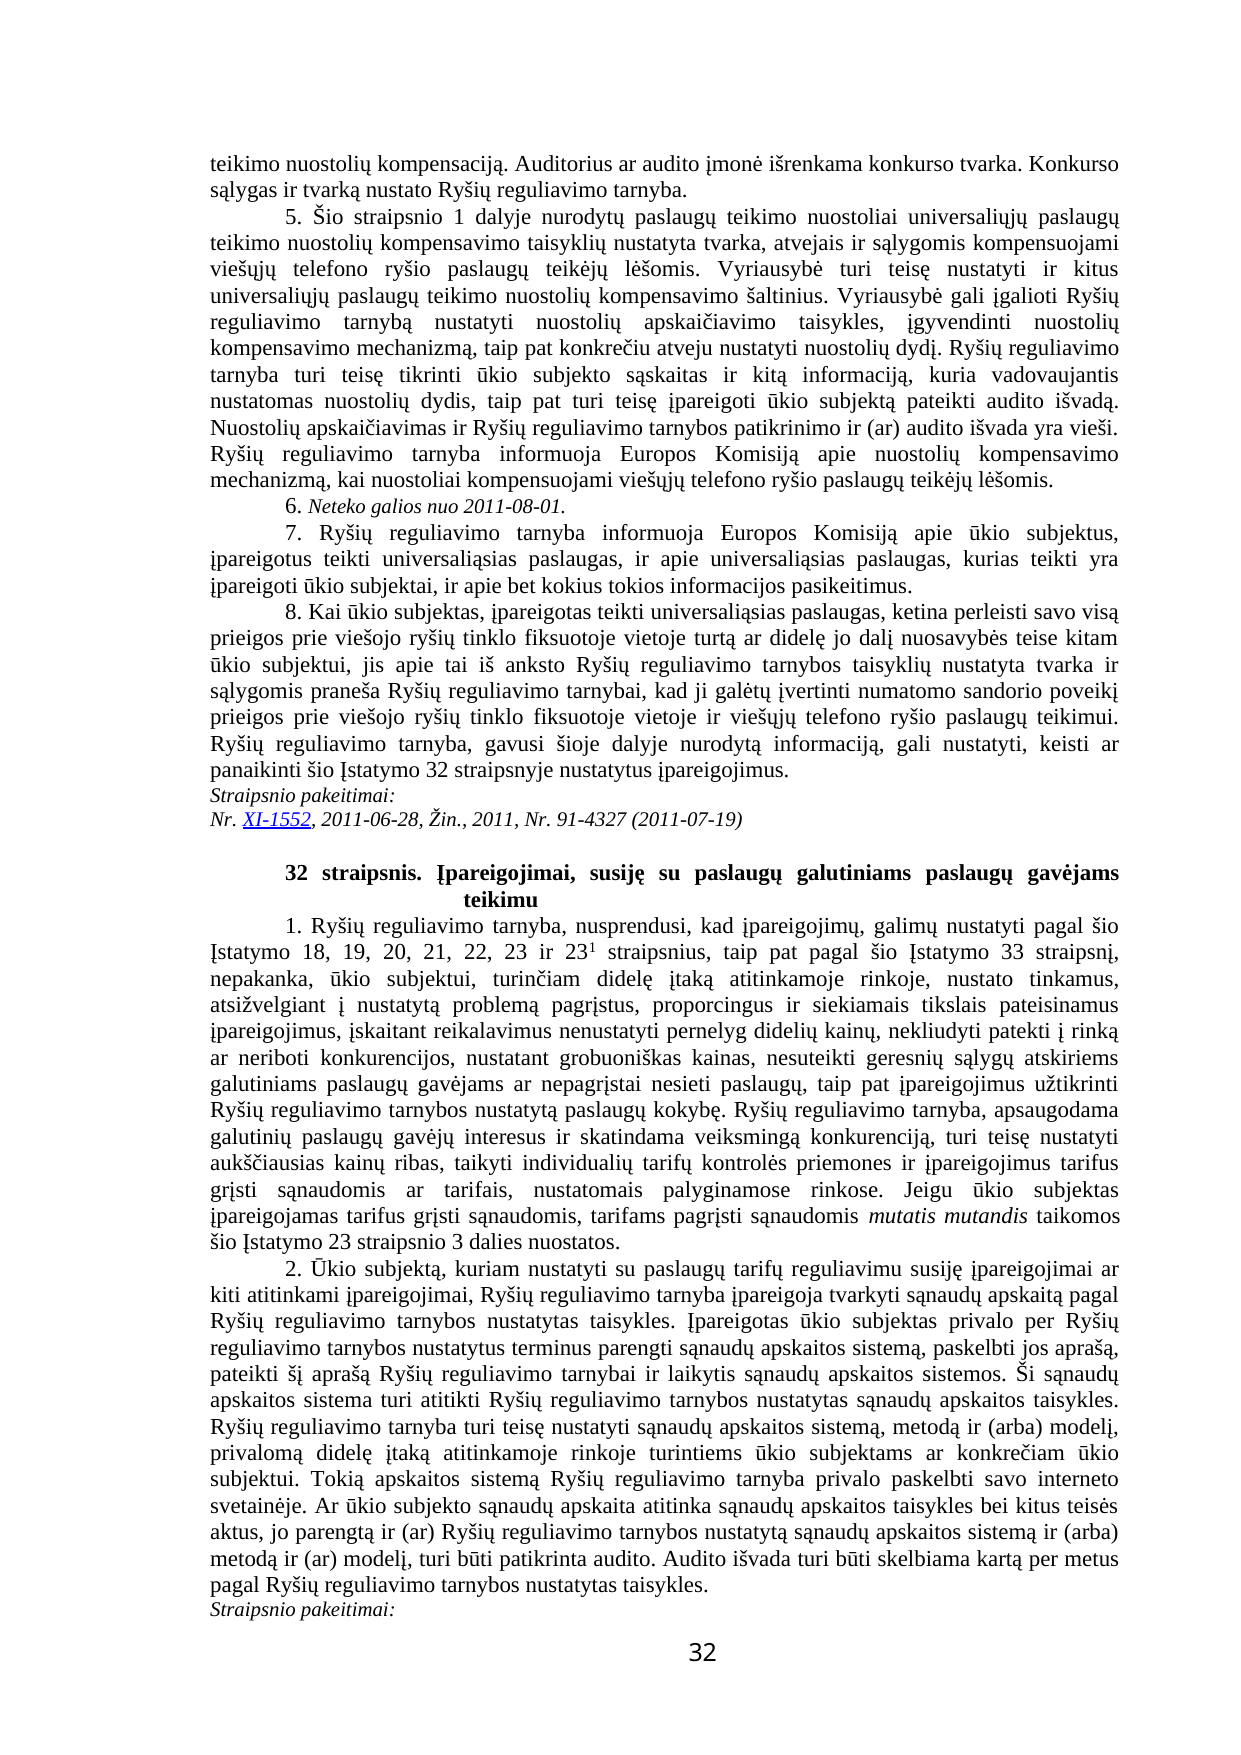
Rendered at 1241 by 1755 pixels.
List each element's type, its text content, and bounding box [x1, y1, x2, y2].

text 1. Ryšių reguliavimo tarnyba, nusprendusi, kad įpareigojimų, galimų nustatyti pagal šio Įstatymo 18, 19, 20, 21, 22, 23 ir 231 straipsnius, taip pat pagal šio Įstatymo 33 straipsnį, nepakanka, ūkio subjektui, turinčiam didelę įtaką atitinkamoje rinkoje, nustato tinkamus, atsižvelgiant į nustatytą problemą pagrįstus, proporcingus ir siekiamais tikslais pateisinamus įpareigojimus, įskaitant reikalavimus nenustatyti pernelyg didelių kainų, nekliudyti patekti į rinką ar neriboti konkurencijos, nustatant grobuoniškas kainas, nesuteikti geresnių sąlygų atskiriems galutiniams paslaugų gavėjams ar nepagrįstai nesieti paslaugų, taip pat įpareigojimus užtikrinti Ryšių reguliavimo tarnybos nustatytą paslaugų kokybę. Ryšių reguliavimo tarnyba, apsaugodama galutinių paslaugų gavėjų interesus ir skatindama veiksmingą konkurenciją, turi teisę nustatyti aukščiausias kainų ribas, taikyti individualių tarifų kontrolės priemones ir įpareigojimus tarifus grįsti sąnaudomis ar tarifais, nustatomais palyginamose rinkose. Jeigu ūkio subjektas įpareigojamas tarifus grįsti sąnaudomis, tarifams pagrįsti sąnaudomis mutatis mutandis taikomos šio Įstatymo 23 straipsnio 3 dalies nuostatos. [210, 912, 1120, 1255]
text Straipsnio pakeitimai: [210, 782, 1120, 807]
text Straipsnio pakeitimai: [210, 1597, 1120, 1621]
text Nr. XI-1552, 2011-06-28, Žin., 2011, Nr. 91-4327 (2011-07-19) [210, 807, 1120, 831]
text 8. Kai ūkio subjektas, įpareigotas teikti universaliąsias paslaugas, ketina perleisti savo visą prieigos prie viešojo ryšių tinklo fiksuotoje vietoje turtą ar didelę jo dalį nuosavybės teise kitam ūkio subjektui, jis apie tai iš anksto Ryšių reguliavimo tarnybos taisyklių nustatyta tvarka ir sąlygomis praneša Ryšių reguliavimo tarnybai, kad ji galėtų įvertinti numatomo sandorio poveikį prieigos prie viešojo ryšių tinklo fiksuotoje vietoje ir viešųjų telefono ryšio paslaugų teikimui. Ryšių reguliavimo tarnyba, gavusi šioje dalyje nurodytą informaciją, gali nustatyti, keisti ar panaikinti šio Įstatymo 32 straipsnyje nustatytus įpareigojimus. [210, 598, 1120, 782]
text 5. Šio straipsnio 1 dalyje nurodytų paslaugų teikimo nuostoliai universaliųjų paslaugų teikimo nuostolių kompensavimo taisyklių nustatyta tvarka, atvejais ir sąlygomis kompensuojami viešųjų telefono ryšio paslaugų teikėjų lėšomis. Vyriausybė turi teisę nustatyti ir kitus universaliųjų paslaugų teikimo nuostolių kompensavimo šaltinius. Vyriausybė gali įgalioti Ryšių reguliavimo tarnybą nustatyti nuostolių apskaičiavimo taisykles, įgyvendinti nuostolių kompensavimo mechanizmą, taip pat konkrečiu atveju nustatyti nuostolių dydį. Ryšių reguliavimo tarnyba turi teisę tikrinti ūkio subjekto sąskaitas ir kitą informaciją, kuria vadovaujantis nustatomas nuostolių dydis, taip pat turi teisę įpareigoti ūkio subjektą pateikti audito išvadą. Nuostolių apskaičiavimas ir Ryšių reguliavimo tarnybos patikrinimo ir (ar) audito išvada yra vieši. Ryšių reguliavimo tarnyba informuoja Europos Komisiją apie nuostolių kompensavimo mechanizmą, kai nuostoliai kompensuojami viešųjų telefono ryšio paslaugų teikėjų lėšomis. [210, 203, 1120, 493]
text 2. Ūkio subjektą, kuriam nustatyti su paslaugų tarifų reguliavimu susiję įpareigojimai ar kiti atitinkami įpareigojimai, Ryšių reguliavimo tarnyba įpareigoja tvarkyti sąnaudų apskaitą pagal Ryšių reguliavimo tarnybos nustatytas taisykles. Įpareigotas ūkio subjektas privalo per Ryšių reguliavimo tarnybos nustatytus terminus parengti sąnaudų apskaitos sistemą, paskelbti jos aprašą, pateikti šį aprašą Ryšių reguliavimo tarnybai ir laikytis sąnaudų apskaitos sistemos. Ši sąnaudų apskaitos sistema turi atitikti Ryšių reguliavimo tarnybos nustatytas sąnaudų apskaitos taisykles. Ryšių reguliavimo tarnyba turi teisę nustatyti sąnaudų apskaitos sistemą, metodą ir (arba) modelį, privalomą didelę įtaką atitinkamoje rinkoje turintiems ūkio subjektams ar konkrečiam ūkio subjektui. Tokią apskaitos sistemą Ryšių reguliavimo tarnyba privalo paskelbti savo interneto svetainėje. Ar ūkio subjekto sąnaudų apskaita atitinka sąnaudų apskaitos taisykles bei kitus teisės aktus, jo parengtą ir (ar) Ryšių reguliavimo tarnybos nustatytą sąnaudų apskaitos sistemą ir (arba) metodą ir (ar) modelį, turi būti patikrinta audito. Audito išvada turi būti skelbiama kartą per metus pagal Ryšių reguliavimo tarnybos nustatytas taisykles. [210, 1255, 1120, 1597]
text 7. Ryšių reguliavimo tarnyba informuoja Europos Komisiją apie ūkio subjektus, įpareigotus teikti universaliąsias paslaugas, ir apie universaliąsias paslaugas, kurias teikti yra įpareigoti ūkio subjektai, ir apie bet kokius tokios informacijos pasikeitimus. [210, 519, 1120, 598]
text 32 straipsnis. Įpareigojimai, susiję su paslaugų galutiniams paslaugų gavėjams teikimu [285, 859, 1120, 912]
text teikimo nuostolių kompensaciją. Auditorius ar audito įmonė išrenkama konkurso tvarka. Konkurso sąlygas ir tvarką nustato Ryšių reguliavimo tarnyba. [210, 150, 1120, 203]
text 6. Neteko galios nuo 2011-08-01. [210, 493, 1120, 519]
